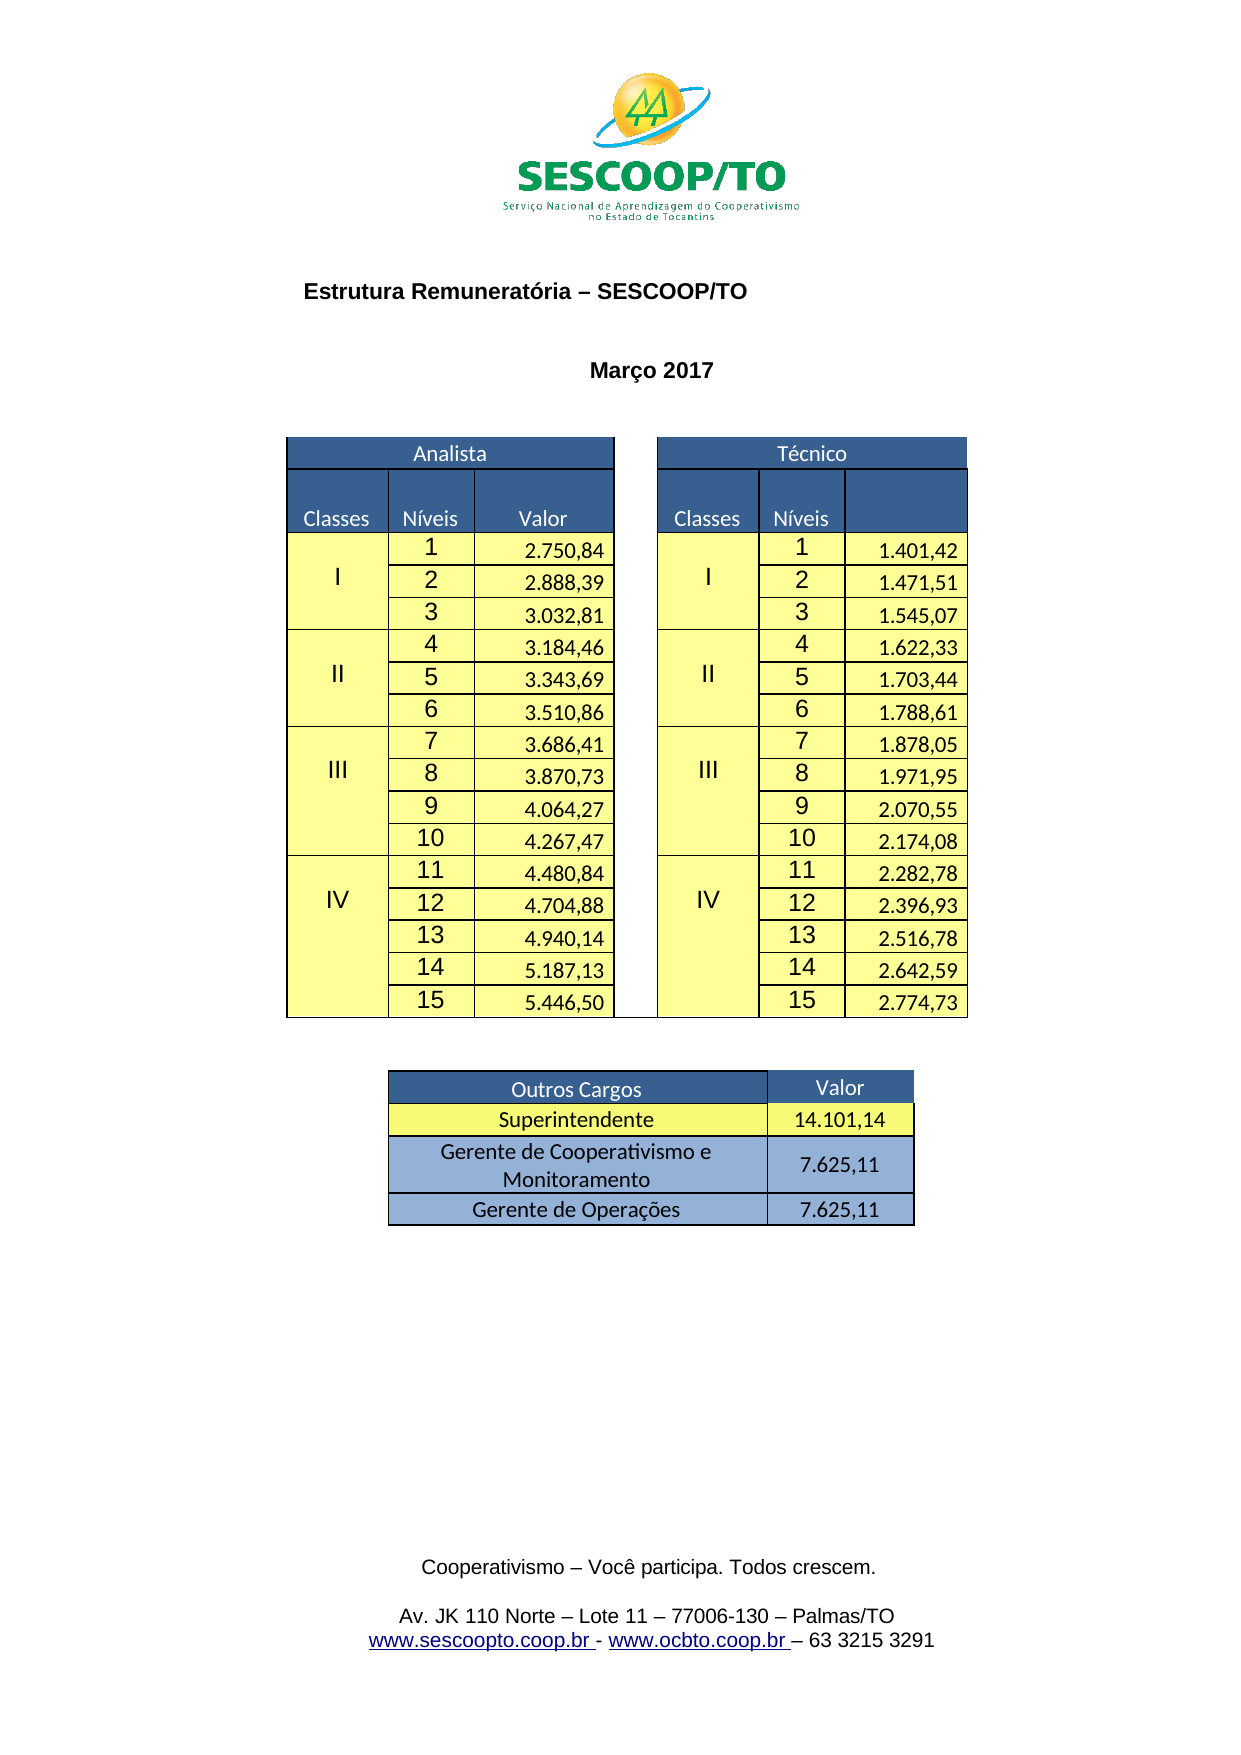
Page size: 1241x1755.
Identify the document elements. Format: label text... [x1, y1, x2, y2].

table_cell Superintendente [389, 1104, 767, 1135]
table_cell 5 [760, 663, 844, 693]
table_cell 11 [760, 856, 844, 887]
text Estrutura Remuneratória – SESCOOP/TO [175, 278, 876, 304]
table_header Analista [288, 437, 613, 468]
table_cell 1.878,05 [846, 727, 967, 758]
table_cell I [658, 533, 758, 629]
table_cell Valor [475, 470, 613, 532]
table_cell 13 [389, 921, 474, 952]
table_cell 4.940,14 [475, 921, 613, 952]
table_cell 1 [389, 533, 474, 564]
table_cell 10 [760, 824, 844, 855]
table_header Técnico [658, 437, 967, 468]
table_header [615, 437, 657, 1016]
table_cell 4.267,47 [475, 824, 613, 855]
table_cell 2 [389, 566, 474, 596]
table_cell 9 [389, 792, 474, 823]
table_cell 3.870,73 [475, 759, 613, 790]
table_cell 6 [389, 695, 474, 726]
table_cell Gerente de Operações [389, 1194, 767, 1224]
table_cell 3 [760, 598, 844, 629]
table_cell 8 [389, 759, 474, 790]
table_cell 4.480,84 [475, 856, 613, 887]
table_cell 6 [760, 695, 844, 726]
table_cell 1 [760, 533, 844, 564]
table_cell 13 [760, 921, 844, 952]
table_cell 4 [389, 630, 474, 661]
table_cell Níveis [760, 470, 844, 532]
table_cell 10 [389, 824, 474, 855]
table_cell 2.174,08 [846, 824, 967, 855]
table_cell 2.516,78 [846, 921, 967, 952]
table_cell 5.187,13 [475, 953, 613, 984]
table_cell I [288, 533, 388, 629]
table_cell 3.032,81 [475, 598, 613, 629]
table_cell 5 [389, 663, 474, 693]
table_cell 1.703,44 [846, 663, 967, 693]
text Março 2017 [427, 357, 876, 383]
table_cell 4.704,88 [475, 889, 613, 919]
table_cell 4 [760, 630, 844, 661]
table_cell 9 [760, 792, 844, 823]
table_cell IV [288, 856, 388, 1016]
table_cell 15 [389, 986, 474, 1016]
table_cell 14 [389, 953, 474, 984]
table_cell 7.625,11 [768, 1137, 913, 1192]
table_cell 1.401,42 [846, 533, 967, 564]
table_header Valor [768, 1072, 914, 1103]
table_cell 14 [760, 953, 844, 984]
table_cell 3 [389, 598, 474, 629]
table_cell 3.686,41 [475, 727, 613, 758]
table_cell 8 [760, 759, 844, 790]
table_cell 14.101,14 [768, 1104, 913, 1135]
table_cell III [658, 727, 758, 855]
table_cell 3.510,86 [475, 695, 613, 726]
table_cell 2.282,78 [846, 856, 967, 887]
table_cell 12 [389, 889, 474, 919]
table_cell Classes [658, 470, 758, 532]
table_cell 11 [389, 856, 474, 887]
table_cell 7.625,11 [768, 1194, 913, 1224]
table_cell 2.396,93 [846, 889, 967, 919]
table_cell 2.774,73 [846, 986, 967, 1016]
table_header Outros Cargos [389, 1072, 767, 1103]
table_cell 15 [760, 986, 844, 1016]
table_cell Gerente de Cooperativismo e Monitoramento [389, 1137, 767, 1192]
table_cell 2 [760, 566, 844, 596]
table_cell 1.971,95 [846, 759, 967, 790]
table_cell 2.888,39 [475, 566, 613, 596]
table_cell 5.446,50 [475, 986, 613, 1016]
table_cell 2.070,55 [846, 792, 967, 823]
table_cell IV [658, 856, 758, 1016]
table_cell 4.064,27 [475, 792, 613, 823]
table_cell 2.642,59 [846, 953, 967, 984]
table_cell 1.471,51 [846, 566, 967, 596]
table_cell Níveis [389, 470, 474, 532]
table_cell 7 [760, 727, 844, 758]
table_cell [846, 470, 967, 532]
table_cell II [288, 630, 388, 726]
table_cell 2.750,84 [475, 533, 613, 564]
table_cell 3.343,69 [475, 663, 613, 693]
table_cell 1.622,33 [846, 630, 967, 661]
table_cell 1.545,07 [846, 598, 967, 629]
table_cell II [658, 630, 758, 726]
table_cell III [288, 727, 388, 855]
table_cell Classes [288, 470, 388, 532]
table_cell 1.788,61 [846, 695, 967, 726]
table_cell 3.184,46 [475, 630, 613, 661]
table_cell 7 [389, 727, 474, 758]
table_cell 12 [760, 889, 844, 919]
